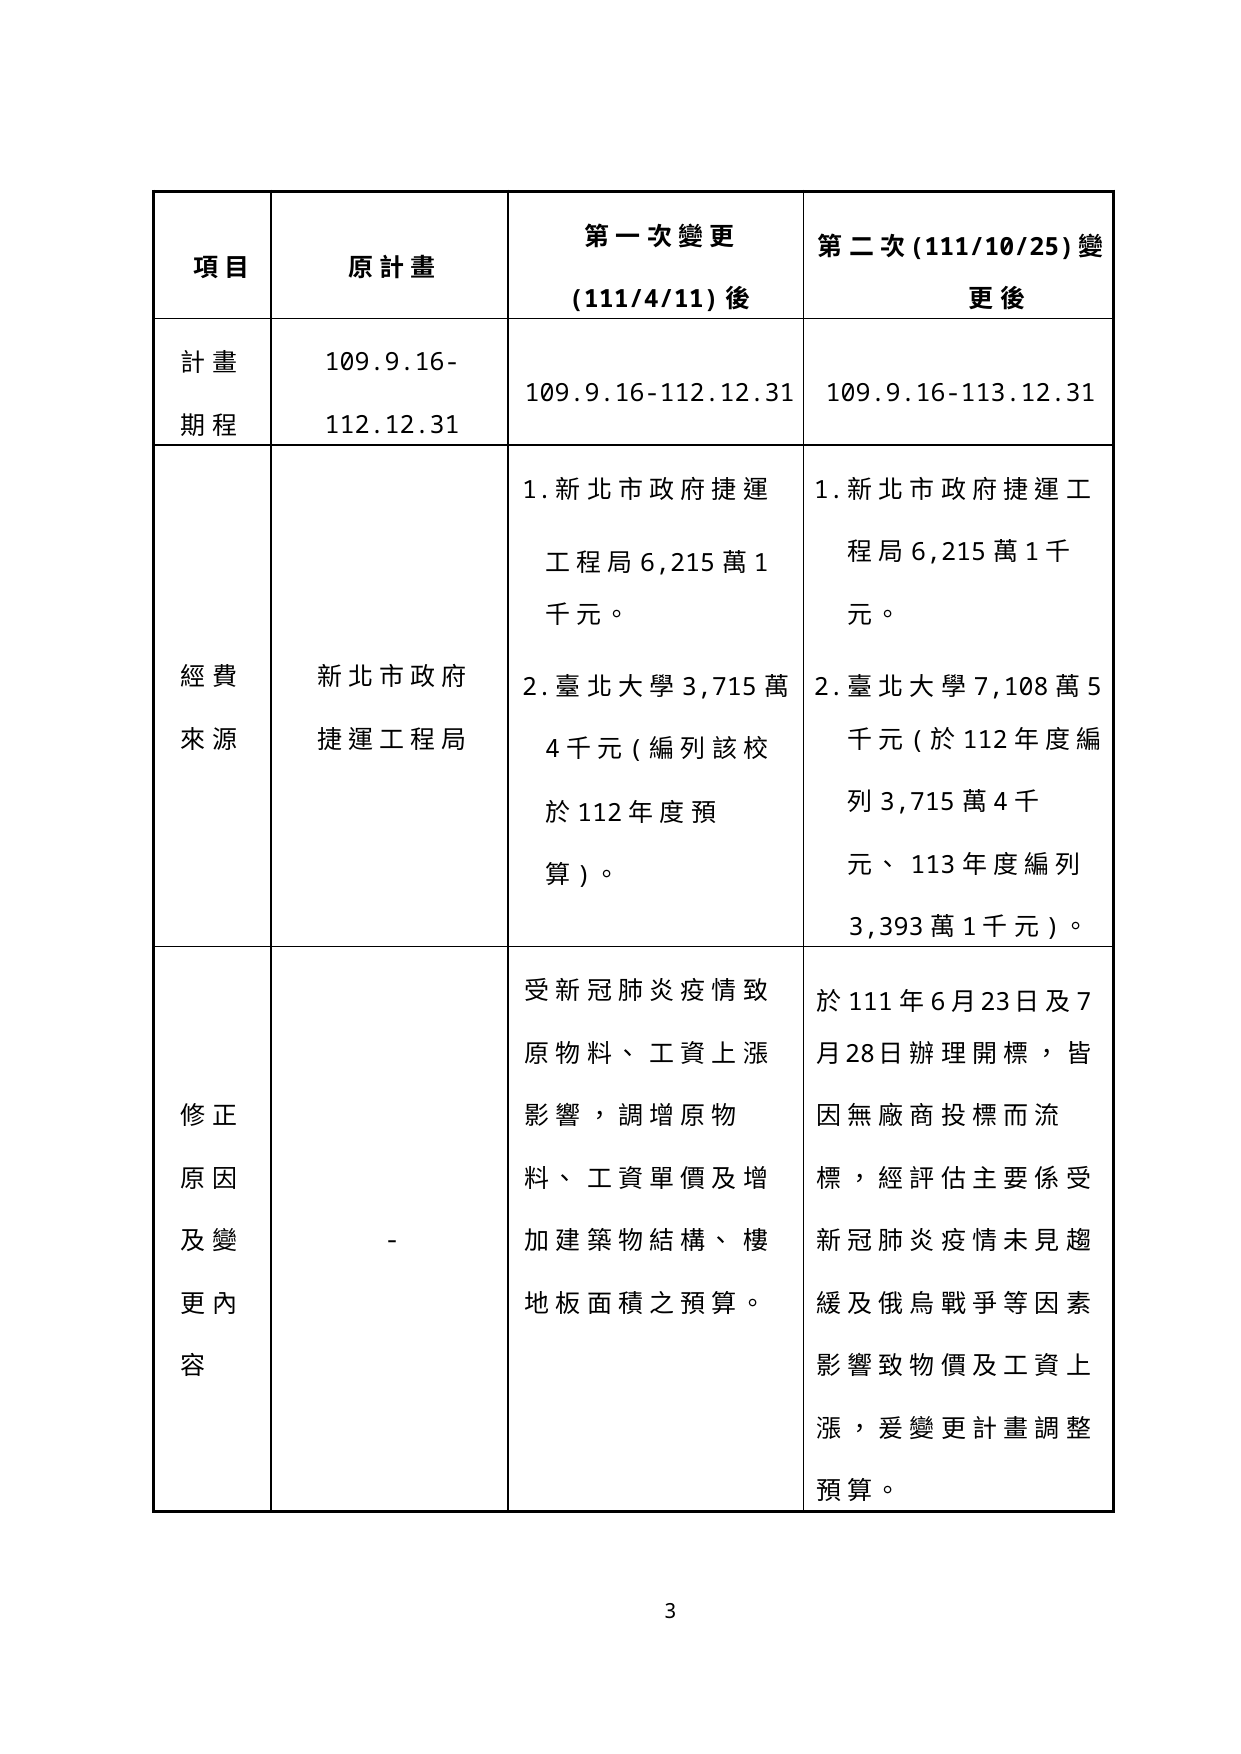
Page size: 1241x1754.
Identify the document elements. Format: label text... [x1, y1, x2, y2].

table_cell 1.新北市政府捷運工程局6,215萬1千元。 2.臺北大學7,108萬5千元(於112年度編列3,715萬4千元、113年度編列3,393萬1千元)。 [804, 446, 1112, 946]
table_cell 109.9.16-112.12.31 [509, 319, 803, 444]
table_header 第二次(111/10/25)變更後 [804, 193, 1112, 318]
table_cell 新北市政府 捷運工程局 [272, 446, 507, 946]
table_cell 109.9.16-113.12.31 [804, 319, 1112, 444]
table_header 項目 [155, 193, 270, 318]
table_cell 修正原因及變更內容 [155, 947, 270, 1510]
table_header 第一次變更(111/4/11)後 [509, 193, 803, 318]
table_cell - [272, 947, 507, 1510]
table_cell 1.新北市政府捷運工程局6,215萬1千元。 2.臺北大學3,715萬4千元(編列該校於112年度預算)。 [509, 446, 803, 946]
table_cell 計畫期程 [155, 319, 270, 444]
table_cell 受新冠肺炎疫情致原物料、工資上漲影響，調增原物料、工資單價及增加建築物結構、樓地板面積之預算。 [509, 947, 803, 1510]
table_cell 109.9.16-112.12.31 [272, 319, 507, 444]
table_cell 經費來源 [155, 446, 270, 946]
table_cell 於111年6月23日及7月28日辦理開標，皆因無廠商投標而流標，經評估主要係受新冠肺炎疫情未見趨緩及俄烏戰爭等因素影響致物價及工資上漲，爰變更計畫調整預算。 [804, 947, 1112, 1510]
table_header 原計畫 [272, 193, 507, 318]
